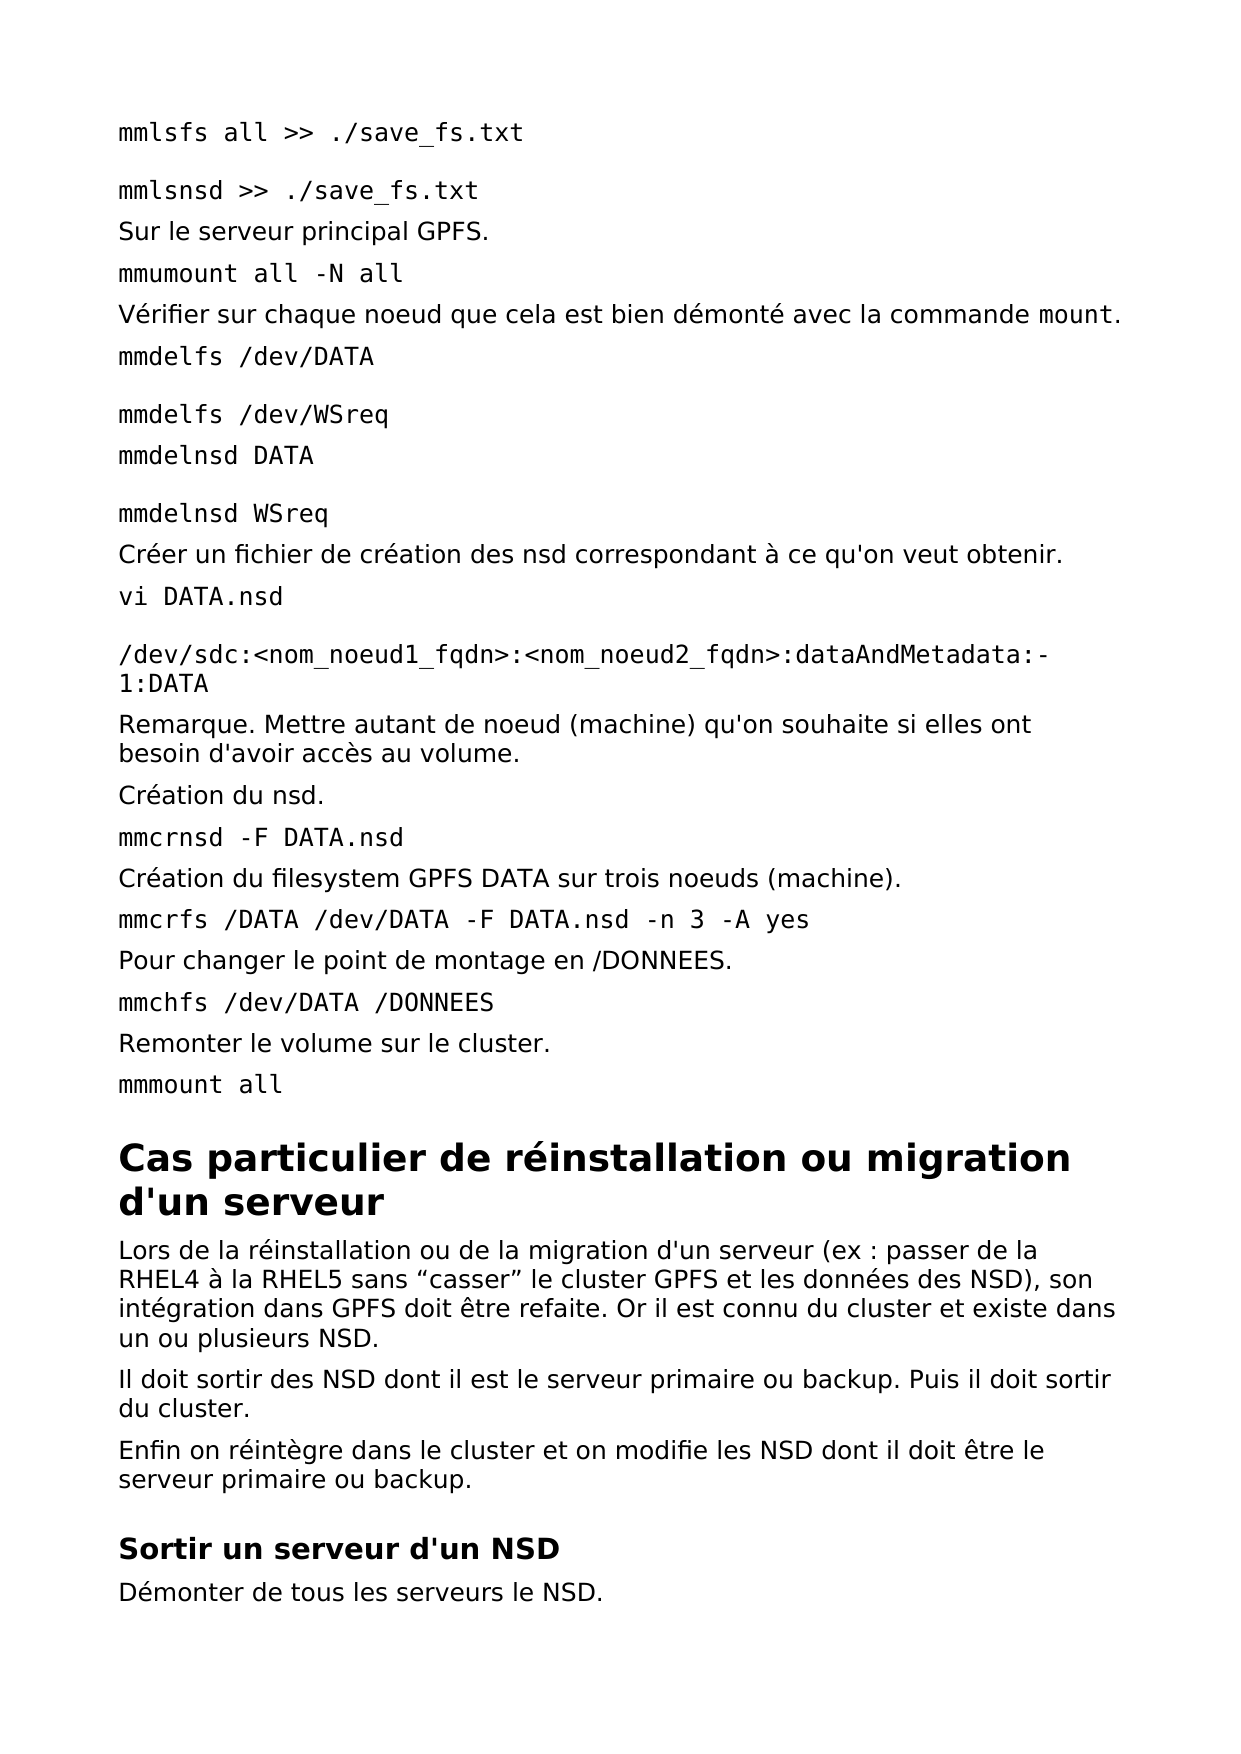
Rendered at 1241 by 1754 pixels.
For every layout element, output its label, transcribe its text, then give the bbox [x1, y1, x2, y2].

text mmcrnsd -F DATA.nsd [118, 823, 1122, 852]
text mmlsfs all >> ./save_fs.txt mmlsnsd >> ./save_fs.txt [118, 118, 1122, 206]
text mmdelnsd DATA mmdelnsd WSreq [118, 441, 1122, 528]
text mmchfs /dev/DATA /DONNEES [118, 988, 1122, 1017]
text vi DATA.nsd /dev/sdc:<nom_noeud1_fqdn>:<nom_noeud2_fqdn>:dataAndMetadata:-1:DATA [118, 582, 1122, 698]
text Il doit sortir des NSD dont il est le serveur primaire ou backup. Puis il doit sortir du cluster. [118, 1366, 1122, 1424]
text mmmount all [118, 1071, 1122, 1100]
text mmdelfs /dev/DATA mmdelfs /dev/WSreq [118, 342, 1122, 429]
text Création du filesystem GPFS DATA sur trois noeuds (machine). [118, 864, 1122, 893]
text Remarque. Mettre autant de noeud (machine) qu'on souhaite si elles ont besoin d'avoir accès au volume. [118, 710, 1122, 769]
text Vérifier sur chaque noeud que cela est bien démonté avec la commande mount. [118, 300, 1122, 329]
text mmcrfs /DATA /dev/DATA -F DATA.nsd -n 3 -A yes [118, 905, 1122, 934]
text Démonter de tous les serveurs le NSD. [118, 1579, 1122, 1608]
text Pour changer le point de montage en /DONNEES. [118, 946, 1122, 976]
text Création du nsd. [118, 781, 1122, 810]
text Enfin on réintègre dans le cluster et on modifie les NSD dont il doit être le serveur primaire ou backup. [118, 1436, 1122, 1495]
text Lors de la réinstallation ou de la migration d'un serveur (ex : passer de la RHEL4 à la RHEL5 sans “casser” le cluster GPFS et les données des NSD), son intégration dans GPFS doit être refaite. Or il est connu du cluster et existe dans un ou plusieurs NSD. [118, 1236, 1122, 1353]
text Remonter le volume sur le cluster. [118, 1029, 1122, 1058]
text Créer un fichier de création des nsd correspondant à ce qu'on veut obtenir. [118, 540, 1122, 569]
subtitle Sortir un serveur d'un NSD [118, 1532, 1122, 1566]
text Sur le serveur principal GPFS. [118, 217, 1122, 247]
subtitle Cas particulier de réinstallation ou migration d'un serveur [118, 1137, 1122, 1224]
text mmumount all -N all [118, 259, 1122, 288]
